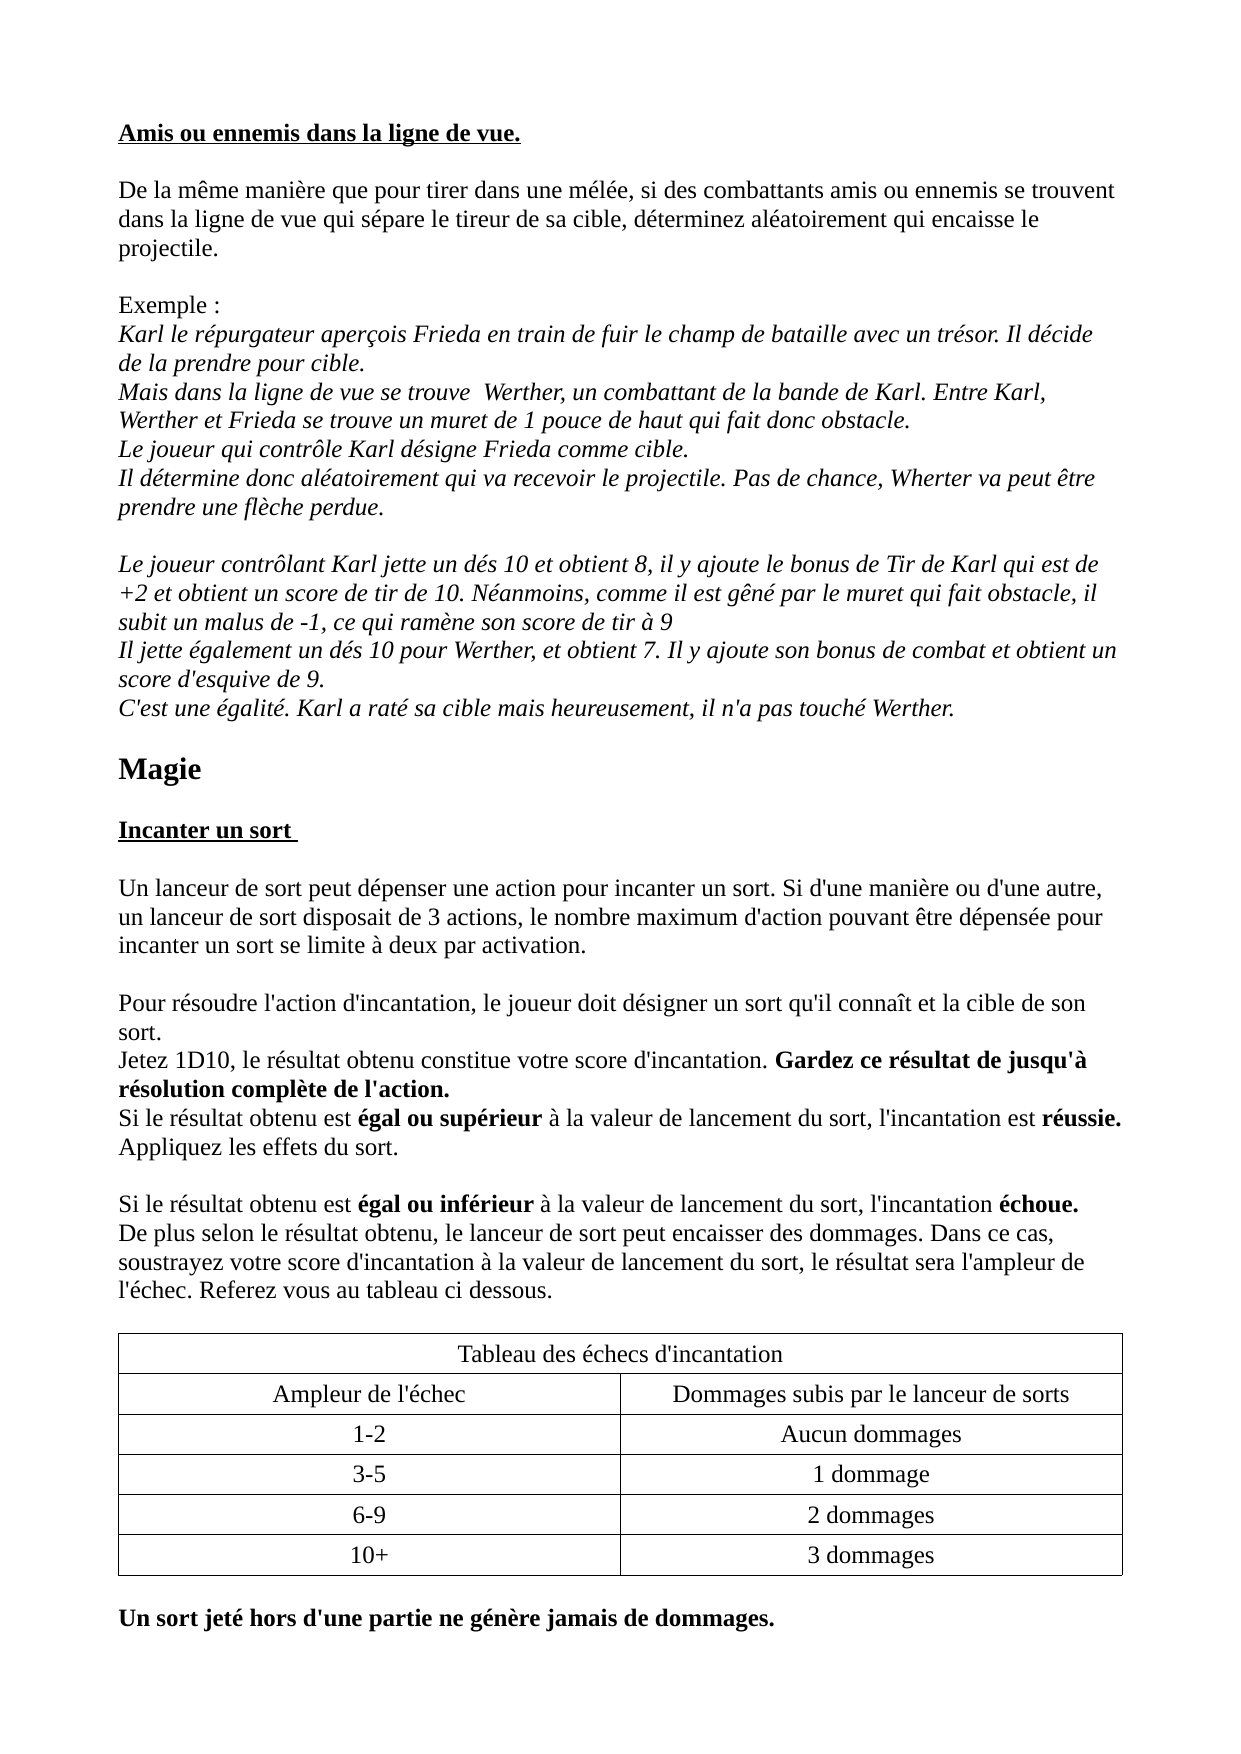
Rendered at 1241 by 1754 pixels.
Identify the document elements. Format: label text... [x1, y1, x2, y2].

table_header Tableau des échecs d'incantation [119, 1334, 1122, 1373]
table_cell 3 dommages [621, 1535, 1122, 1575]
text Pour résoudre l'action d'incantation, le joueur doit désigner un sort qu'il connaît et la cible de son sort. [118, 988, 1122, 1045]
text Le joueur contrôlant Karl jette un dés 10 et obtient 8, il y ajoute le bonus de Tir de Karl qui est de +2 et obtient un score de tir de 10. Néanmoins, comme il est gêné par le muret qui fait obstacle, il subit un malus de -1, ce qui ramène son score de tir à 9 [118, 549, 1122, 636]
text De la même manière que pour tirer dans une mélée, si des combattants amis ou ennemis se trouvent dans la ligne de vue qui sépare le tireur de sa cible, déterminez aléatoirement qui encaisse le projectile. [118, 176, 1122, 262]
text Il jette également un dés 10 pour Werther, et obtient 7. Il y ajoute son bonus de combat et obtient un score d'esquive de 9. [118, 636, 1122, 693]
text Si le résultat obtenu est égal ou inférieur à la valeur de lancement du sort, l'incantation échoue. [118, 1189, 1122, 1218]
text Exemple : [118, 291, 1122, 319]
text Jetez 1D10, le résultat obtenu constitue votre score d'incantation. Gardez ce résultat de jusqu'à résolution complète de l'action. [118, 1045, 1122, 1103]
text Amis ou ennemis dans la ligne de vue. [118, 118, 1122, 147]
text C'est une égalité. Karl a raté sa cible mais heureusement, il n'a pas touché Werther. [118, 693, 1122, 722]
text Magie [118, 751, 1122, 787]
table_cell 10+ [119, 1535, 620, 1575]
text De plus selon le résultat obtenu, le lanceur de sort peut encaisser des dommages. Dans ce cas, soustrayez votre score d'incantation à la valeur de lancement du sort, le résultat sera l'ampleur de l'échec. Referez vous au tableau ci dessous. [118, 1218, 1122, 1304]
text Il détermine donc aléatoirement qui va recevoir le projectile. Pas de chance, Wherter va peut être prendre une flèche perdue. [118, 463, 1122, 521]
table_cell Ampleur de l'échec [119, 1374, 620, 1413]
table_cell 1 dommage [621, 1455, 1122, 1494]
table_cell Dommages subis par le lanceur de sorts [621, 1374, 1122, 1413]
text Le joueur qui contrôle Karl désigne Frieda comme cible. [118, 434, 1122, 463]
table_cell 2 dommages [621, 1495, 1122, 1534]
text Karl le répurgateur aperçois Frieda en train de fuir le champ de bataille avec un trésor. Il décide de la prendre pour cible. [118, 319, 1122, 377]
table_cell 6-9 [119, 1495, 620, 1534]
text Un sort jeté hors d'une partie ne génère jamais de dommages. [118, 1603, 1122, 1632]
text Un lanceur de sort peut dépenser une action pour incanter un sort. Si d'une manière ou d'une autre, un lanceur de sort disposait de 3 actions, le nombre maximum d'action pouvant être dépensée pour incanter un sort se limite à deux par activation. [118, 873, 1122, 959]
text Si le résultat obtenu est égal ou supérieur à la valeur de lancement du sort, l'incantation est réussie. [118, 1103, 1122, 1132]
table_cell Aucun dommages [621, 1415, 1122, 1454]
text Appliquez les effets du sort. [118, 1132, 1122, 1160]
table_cell 1-2 [119, 1415, 620, 1454]
text Mais dans la ligne de vue se trouve Werther, un combattant de la bande de Karl. Entre Karl, Werther et Frieda se trouve un muret de 1 pouce de haut qui fait donc obstacle. [118, 377, 1122, 434]
table_cell 3-5 [119, 1455, 620, 1494]
text Incanter un sort [118, 815, 1122, 844]
